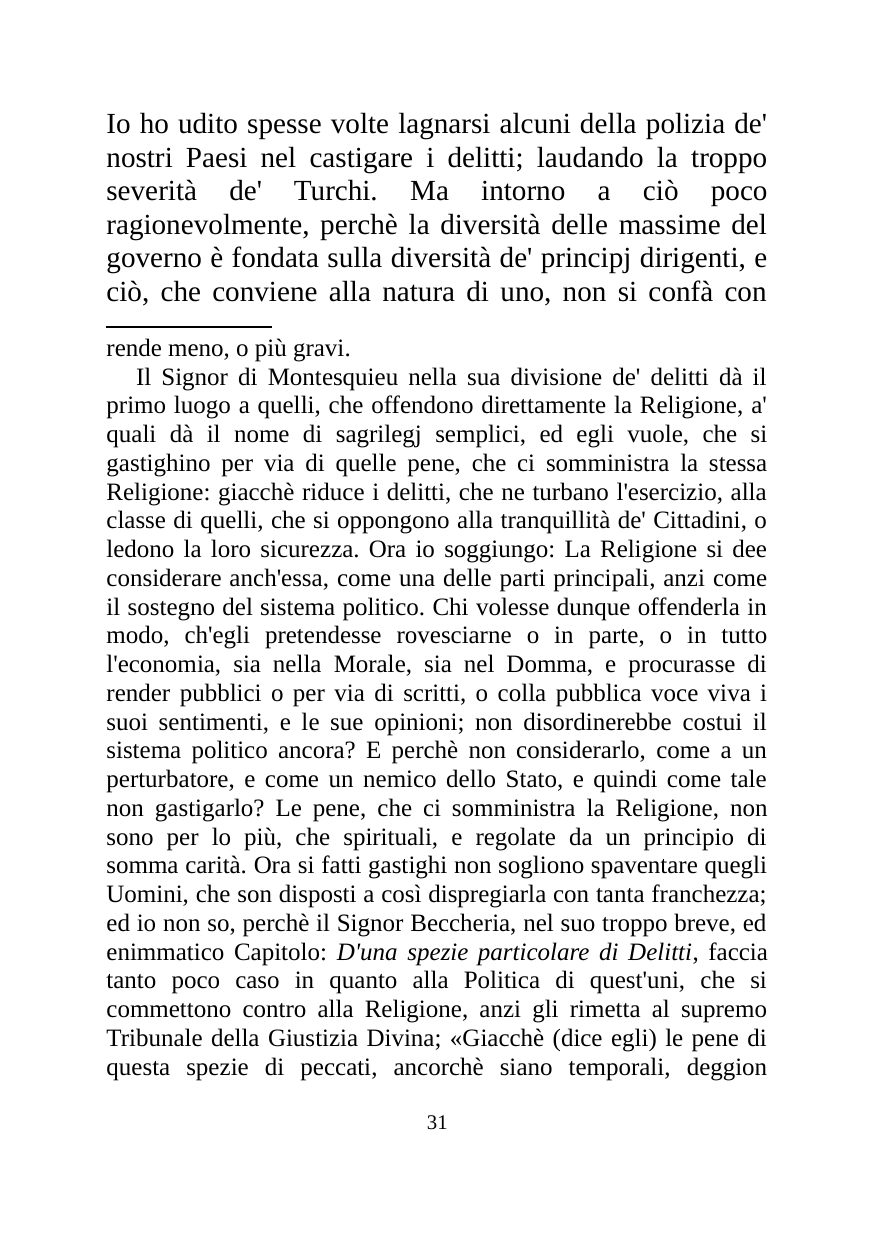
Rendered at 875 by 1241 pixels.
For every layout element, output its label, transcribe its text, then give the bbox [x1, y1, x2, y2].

text Il Signor di Montesquieu nella sua divisione de' delitti dà il primo luogo a quelli, che offendono direttamente la Religione, a' quali dà il nome di sagrilegj semplici, ed egli vuole, che si gastighino per via di quelle pene, che ci somministra la stessa Religione: giacchè riduce i delitti, che ne turbano l'esercizio, alla classe di quelli, che si oppongono alla tranquillità de' Cittadini, o ledono la loro sicurezza. Ora io soggiungo: La Religione si dee considerare anch'essa, come una delle parti principali, anzi come il sostegno del sistema politico. Chi volesse dunque offenderla in modo, ch'egli pretendesse rovesciarne o in parte, o in tutto l'economia, sia nella Morale, sia nel Domma, e procurasse di render pubblici o per via di scritti, o colla pubblica voce viva i suoi sentimenti, e le sue opinioni; non disordinerebbe costui il sistema politico ancora? E perchè non considerarlo, come a un perturbatore, e come un nemico dello Stato, e quindi come tale non gastigarlo? Le pene, che ci somministra la Religione, non sono per lo più, che spirituali, e regolate da un principio di somma carità. Ora si fatti gastighi non sogliono spaventare quegli Uomini, che son disposti a così dispregiarla con tanta franchezza; ed io non so, perchè il Signor Beccheria, nel suo troppo breve, ed enimmatico Capitolo: D'una spezie particolare di Delitti, faccia tanto poco caso in quanto alla Politica di quest'uni, che si commettono contro alla Religione, anzi gli rimetta al supremo Tribunale della Giustizia Divina; «Giacchè (dice egli) le pene di questa spezie di peccati, ancorchè siano temporali, deggion [106, 362, 768, 1080]
text rende meno, o più gravi. [106, 333, 768, 362]
text Io ho udito spesse volte lagnarsi alcuni della polizia de' nostri Paesi nel castigare i delitti; laudando la troppo severità de' Turchi. Ma intorno a ciò poco ragionevolmente, perchè la diversità delle massime del governo è fondata sulla diversità de' principj dirigenti, e ciò, che conviene alla natura di uno, non si confà con [106, 106, 768, 307]
